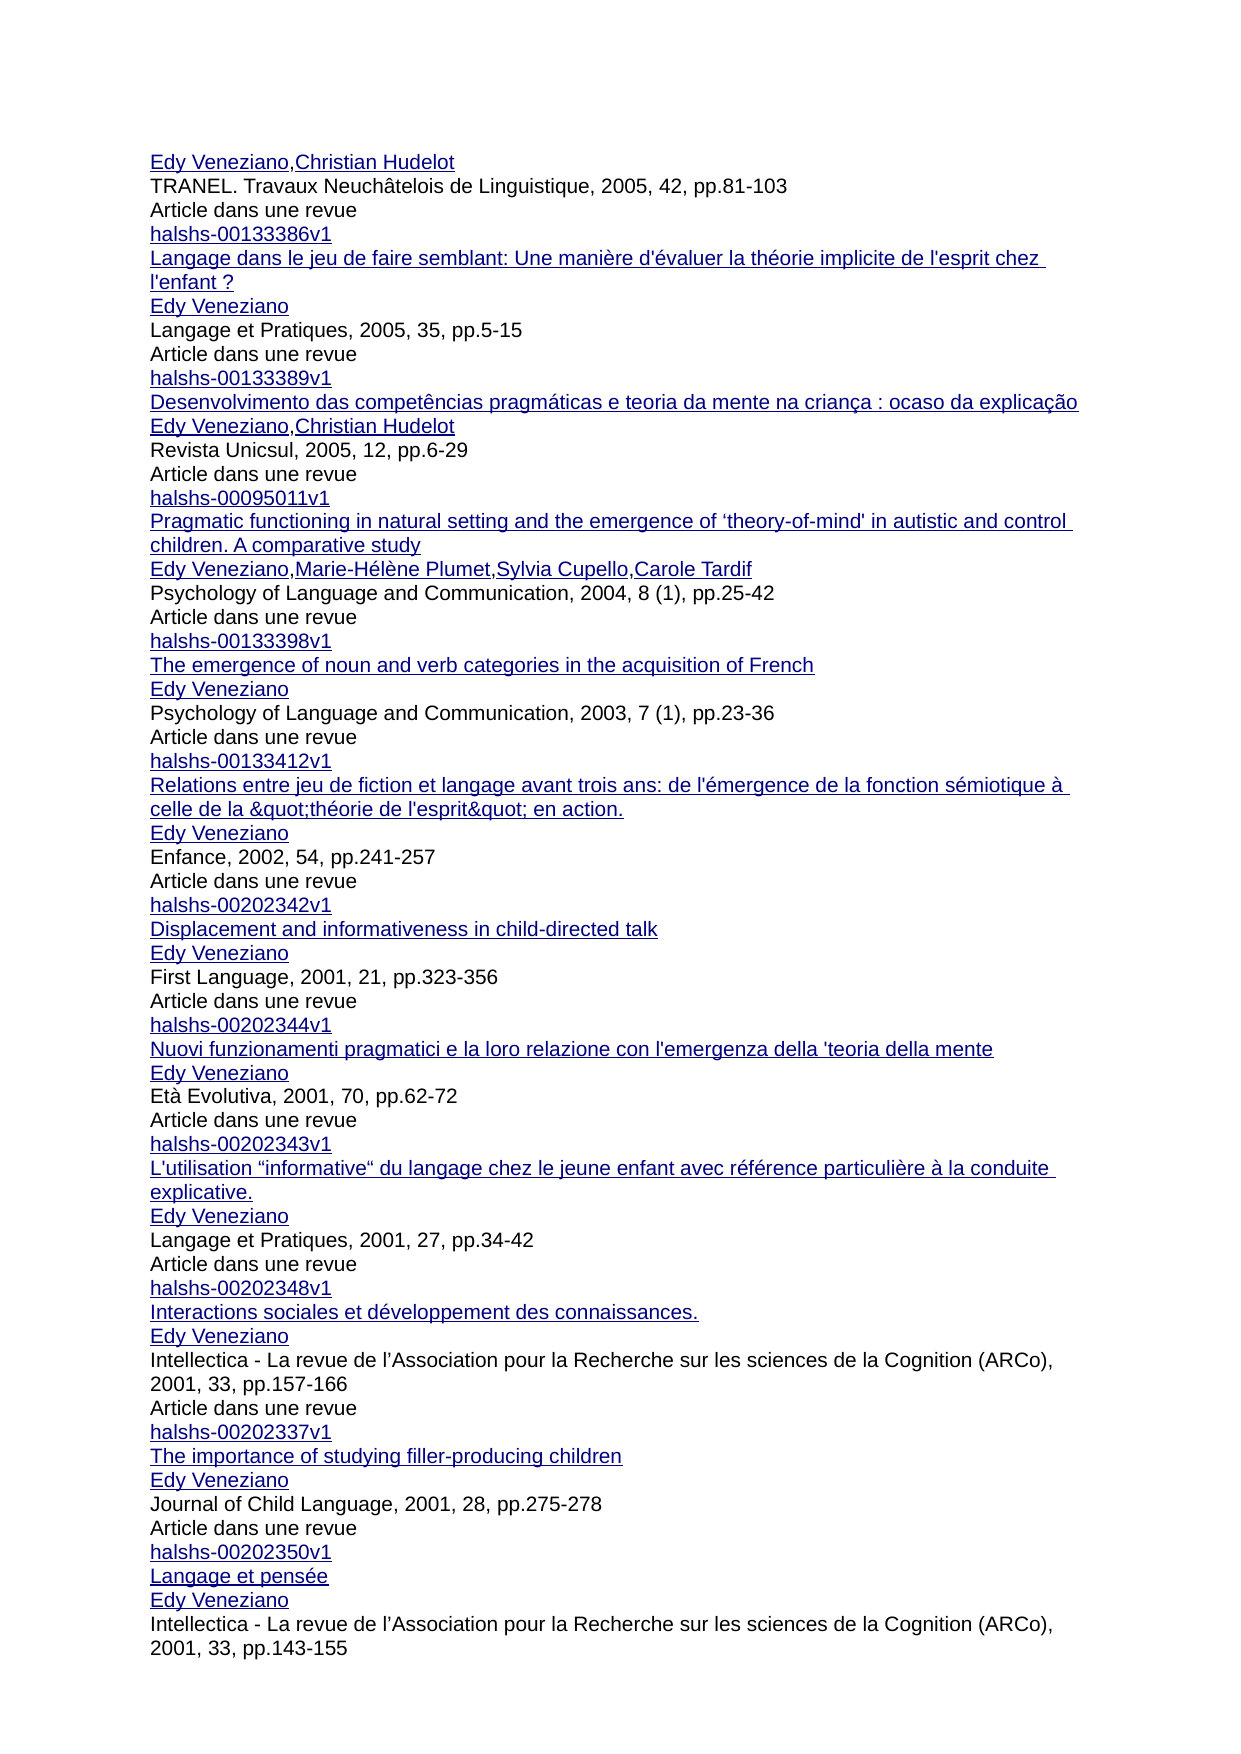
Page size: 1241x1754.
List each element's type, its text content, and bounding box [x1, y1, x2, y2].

table_cell Langage dans le jeu de faire semblant: Une manière d'évaluer la théorie implicite de l'esprit chez l'enfant ? Edy Veneziano Langage et Pratiques, 2005, 35, pp.5-15 Article dans une revue halshs-00133389v1 [150, 246, 1090, 389]
table_cell The emergence of noun and verb categories in the acquisition of French Edy Veneziano Psychology of Language and Communication, 2003, 7 (1), pp.23-36 Article dans une revue halshs-00133412v1 [150, 653, 1090, 773]
table_cell Edy Veneziano,Christian Hudelot TRANEL. Travaux Neuchâtelois de Linguistique, 2005, 42, pp.81-103 Article dans une revue halshs-00133386v1 [150, 150, 1090, 246]
table_cell L'utilisation “informative“ du langage chez le jeune enfant avec référence particulière à la conduite explicative. Edy Veneziano Langage et Pratiques, 2001, 27, pp.34-42 Article dans une revue halshs-00202348v1 [150, 1156, 1090, 1300]
table_cell Interactions sociales et développement des connaissances. Edy Veneziano Intellectica - La revue de l’Association pour la Recherche sur les sciences de la Cognition (ARCo), 2001, 33, pp.157-166 Article dans une revue halshs-00202337v1 [150, 1300, 1090, 1444]
table_cell Langage et pensée Edy Veneziano Intellectica - La revue de l’Association pour la Recherche sur les sciences de la Cognition (ARCo), 2001, 33, pp.143-155 [150, 1564, 1090, 1659]
table_cell Displacement and informativeness in child-directed talk Edy Veneziano First Language, 2001, 21, pp.323-356 Article dans une revue halshs-00202344v1 [150, 917, 1090, 1036]
table_cell The importance of studying filler-producing children Edy Veneziano Journal of Child Language, 2001, 28, pp.275-278 Article dans une revue halshs-00202350v1 [150, 1444, 1090, 1563]
table_cell Desenvolvimento das competências pragmáticas e teoria da mente na criança : ocaso da explicação Edy Veneziano,Christian Hudelot Revista Unicsul, 2005, 12, pp.6-29 Article dans une revue halshs-00095011v1 [150, 390, 1090, 509]
table_cell Pragmatic functioning in natural setting and the emergence of ‘theory-of-mind' in autistic and control children. A comparative study Edy Veneziano,Marie-Hélène Plumet,Sylvia Cupello,Carole Tardif Psychology of Language and Communication, 2004, 8 (1), pp.25-42 Article dans une revue halshs-00133398v1 [150, 509, 1090, 653]
table_cell Nuovi funzionamenti pragmatici e la loro relazione con l'emergenza della 'teoria della mente Edy Veneziano Età Evolutiva, 2001, 70, pp.62-72 Article dans une revue halshs-00202343v1 [150, 1036, 1090, 1156]
table_cell Relations entre jeu de fiction et langage avant trois ans: de l'émergence de la fonction sémiotique à celle de la &quot;théorie de l'esprit&quot; en action. Edy Veneziano Enfance, 2002, 54, pp.241-257 Article dans une revue halshs-00202342v1 [150, 773, 1090, 917]
